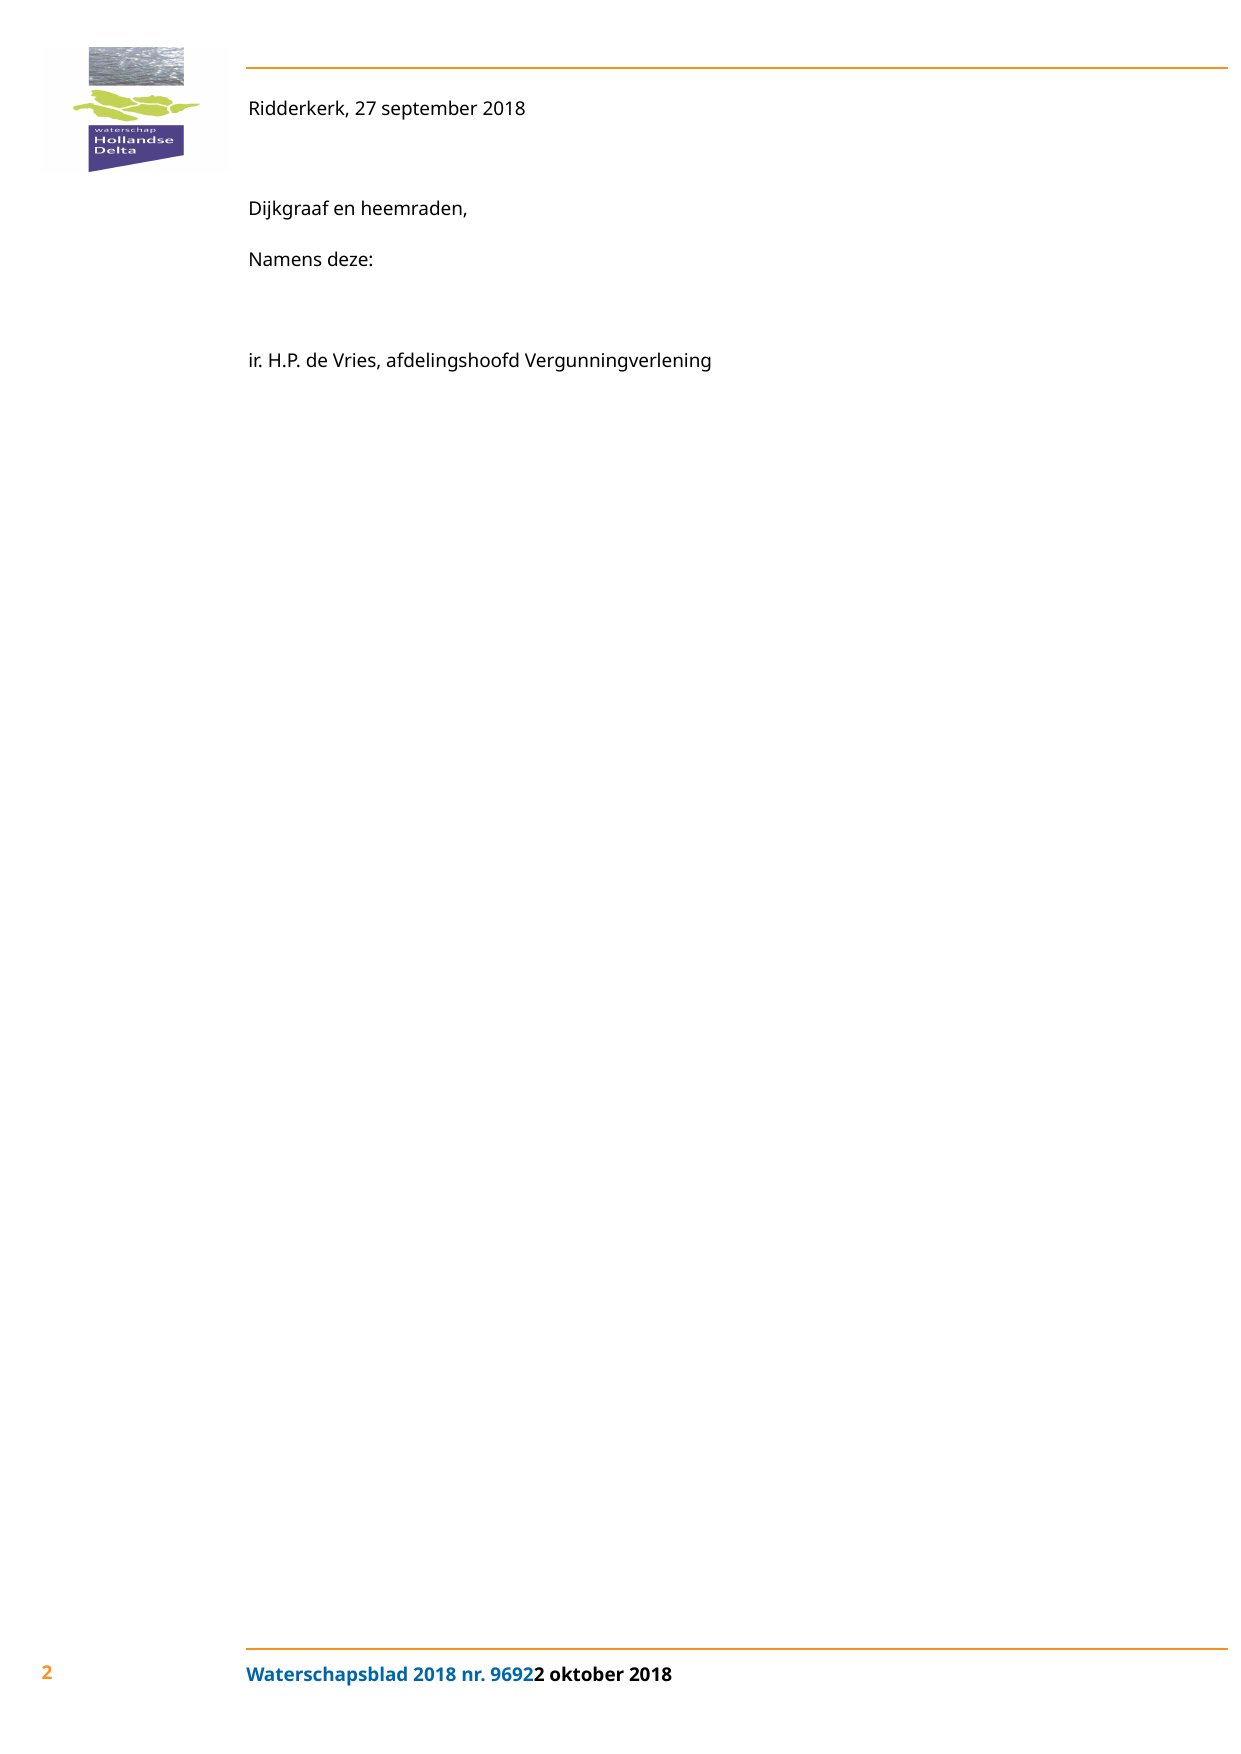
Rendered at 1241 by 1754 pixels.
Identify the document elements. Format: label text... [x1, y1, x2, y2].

text Namens deze: [248, 246, 1152, 272]
text Ridderkerk, 27 september 2018 [248, 95, 1152, 121]
text ir. H.P. de Vries, afdelingshoofd Vergunningverlening [248, 347, 1152, 373]
picture [41, 47, 231, 172]
text Dijkgraaf en heemraden, [248, 196, 1152, 221]
